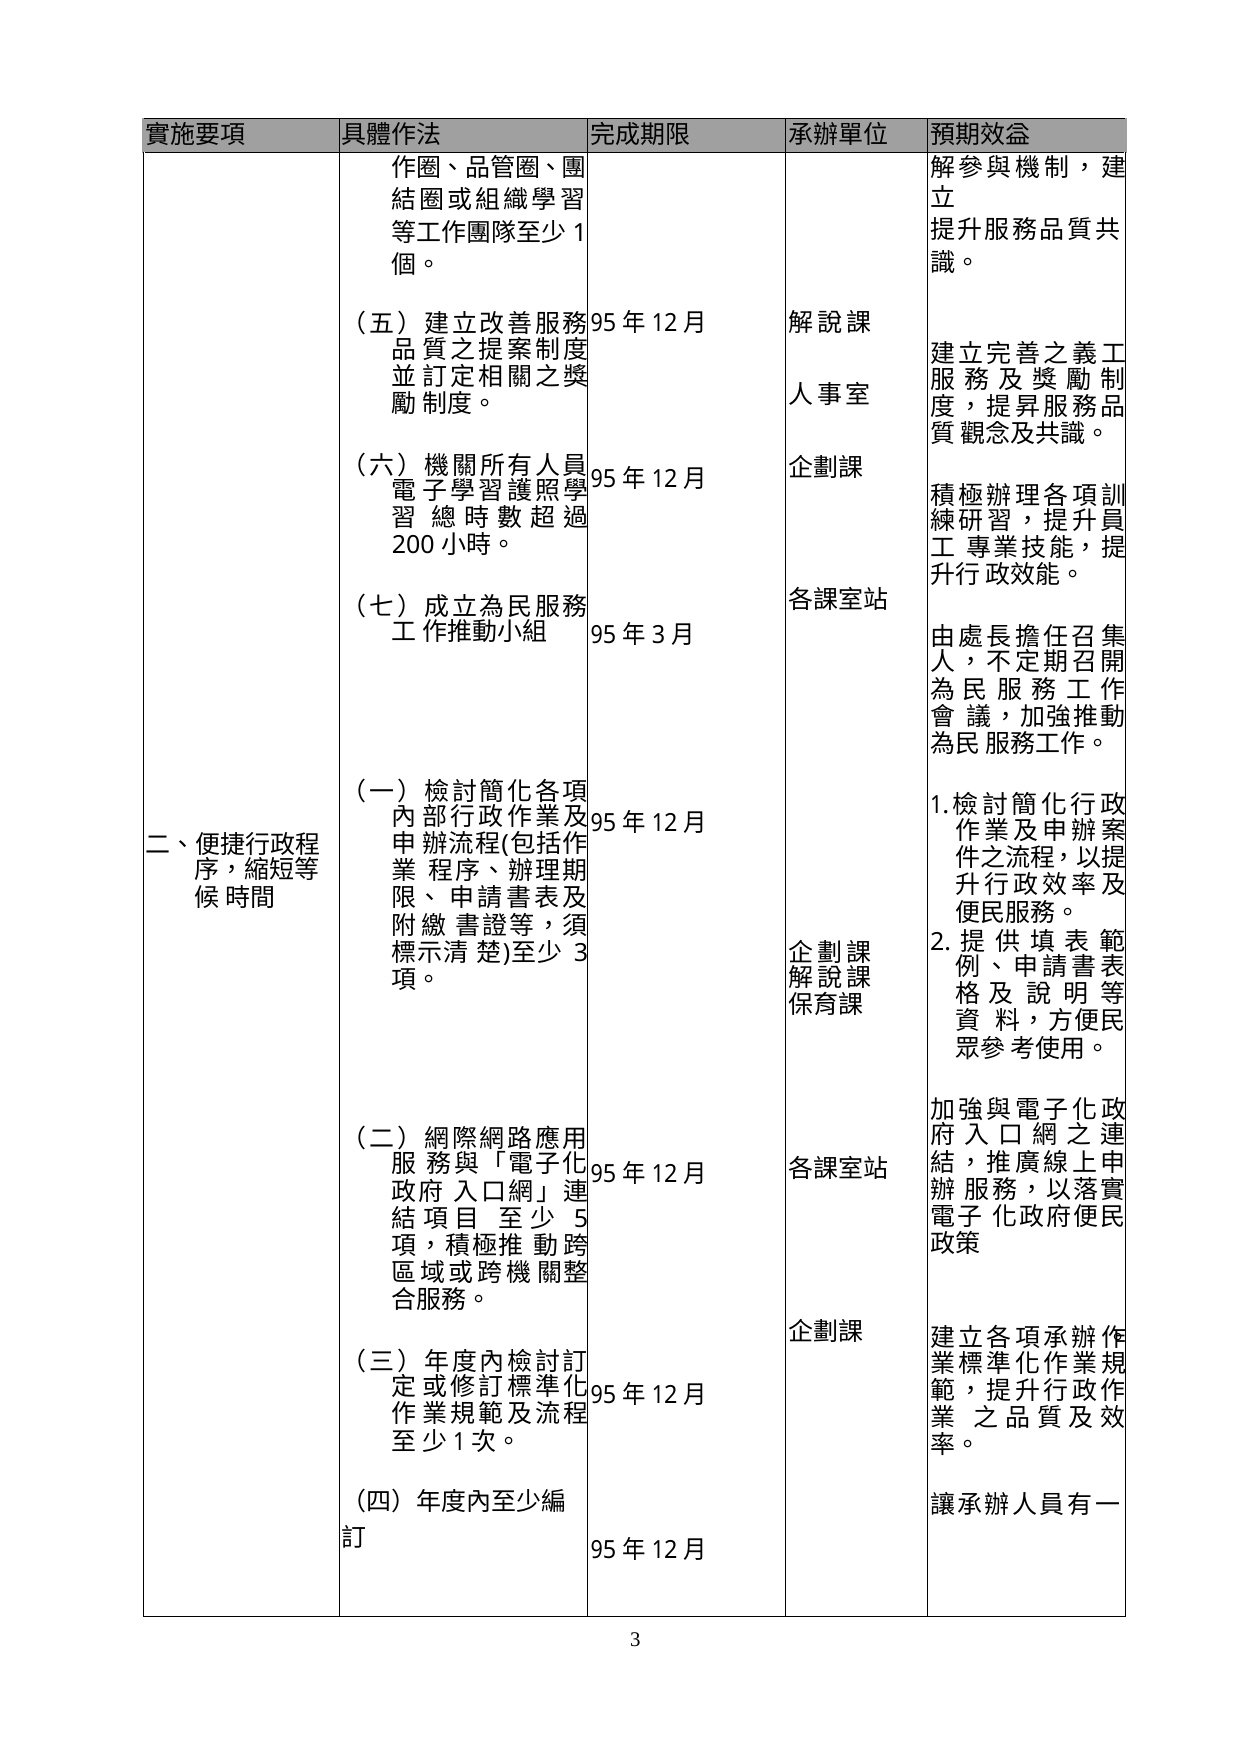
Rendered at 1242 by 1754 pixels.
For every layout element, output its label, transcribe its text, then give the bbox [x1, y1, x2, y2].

table_header 實施要項 [144, 119, 339, 152]
table_header 預期效益 [928, 119, 1125, 152]
text 。 [143, 118, 1130, 1618]
table_header 完成期限 [588, 119, 785, 152]
table_cell 95 年 12 月 95 年 12 月 95 年 3 月 95 年 12 月 95 年 12 月 95 年 12 月 95 年 12 月 [588, 153, 785, 1616]
table_cell 解說課 人事室 企劃課 各課室站 企劃課 解說課 保育課 各課室站 企劃課 [786, 153, 927, 1616]
table_header 承辦單位 [786, 119, 927, 152]
text 。 [133, 1321, 143, 1353]
table_header 具體作法 [340, 119, 587, 152]
table_cell 二、便捷行政程 序，縮短等候 時間 [144, 152, 339, 1616]
table_cell 解參與機制，建立 提升服務品質共 識。 建立完善之義工 服 務 及 獎 勵 制 度，提昇服務品質 觀念及共識。 積極辦理各項訓 練研習，提升員工 專業技能，提升行 政效能。 由處長擔任召集 人，不定期召開為 民 服 務 工 作 會 議，加強推動為民 服務工作。 1.檢討簡化行政 作業及申辦案 件之流程，以提 升行政效率及 便民服務。 2. 提 供 填 表 範 例、申請書表格 及 說 明 等 資 料，方便民眾參 考使用。 加強與電子化政 府 入 口 網 之 連 結，推廣線上申辦 服務，以落實電子 化政府便民政策 建立各項承辦作 業標準化作業規 範，提升行政作業 之品質及效率。 讓承辦人員有一 [928, 152, 1125, 1616]
table_cell 作圈、品管圈、團 結圈或組織學習 等工作團隊至少 1 個。 （五）建立改善服務品 質之提案制度並 訂定相關之獎勵 制度。 （六）機關所有人員電 子學習護照學習 總時數超過 200 小時。 （七）成立為民服務工 作推動小組 （一）檢討簡化各項內 部行政作業及申 辦流程(包括作業 程序、辦理期限、 申請書表及附繳 書證等，須標示清 楚)至少 3 項。 （二）網際網路應用服 務與「電子化政府 入口網」連結項目 至少 5 項，積極推 動跨區域或跨機 關整合服務。 （三）年度內檢討訂定 或修訂標準化作 業規範及流程至 少 1 次。 （四）年度內至少編訂 [340, 153, 587, 1616]
